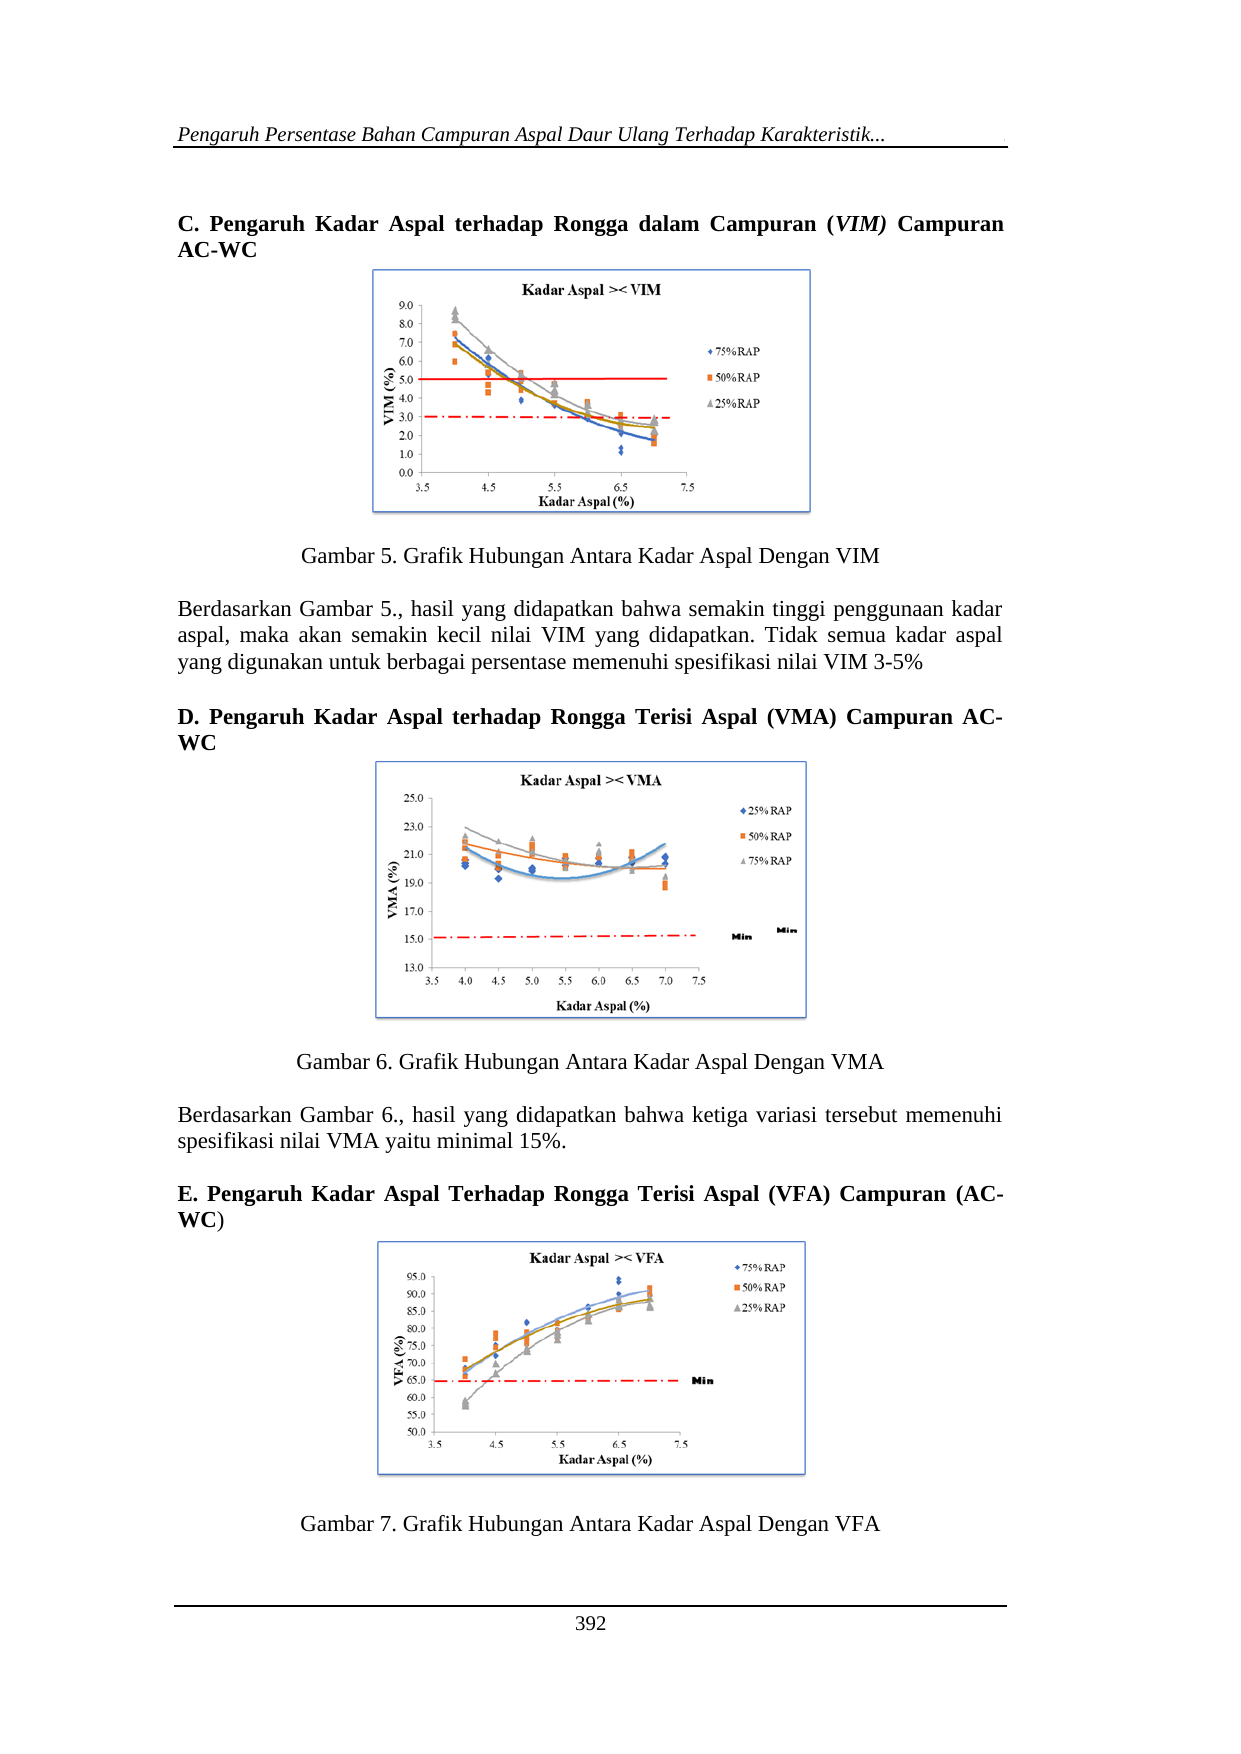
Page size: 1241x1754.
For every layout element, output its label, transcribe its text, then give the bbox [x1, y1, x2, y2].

picture [368, 262, 813, 516]
picture [370, 1232, 812, 1484]
picture [371, 755, 810, 1022]
text Berdasarkan Gambar 6., hasil yang didapatkan bahwa ketiga variasi tersebut memenuhi spesifikasi nilai VMA yaitu minimal 15%. [177, 1101, 1004, 1154]
text Gambar 6. Grafik Hubungan Antara Kadar Aspal Dengan VMA [177, 1048, 1004, 1074]
text Gambar 5. Grafik Hubungan Antara Kadar Aspal Dengan VIM [177, 542, 1004, 569]
list D. Pengaruh Kadar Aspal terhadap Rongga Terisi Aspal (VMA) Campuran AC-WC [177, 703, 1004, 756]
text Berdasarkan Gambar 5., hasil yang didapatkan bahwa semakin tinggi penggunaan kadar aspal, maka akan semakin kecil nilai VIM yang didapatkan. Tidak semua kadar aspal yang digunakan untuk berbagai persentase memenuhi spesifikasi nilai VIM 3-5% [177, 595, 1004, 674]
text Gambar 7. Grafik Hubungan Antara Kadar Aspal Dengan VFA [177, 1509, 1004, 1536]
list C. Pengaruh Kadar Aspal terhadap Rongga dalam Campuran (VIM) Campuran AC-WC [177, 209, 1004, 262]
list E. Pengaruh Kadar Aspal Terhadap Rongga Terisi Aspal (VFA) Campuran (AC-WC) [177, 1180, 1004, 1233]
